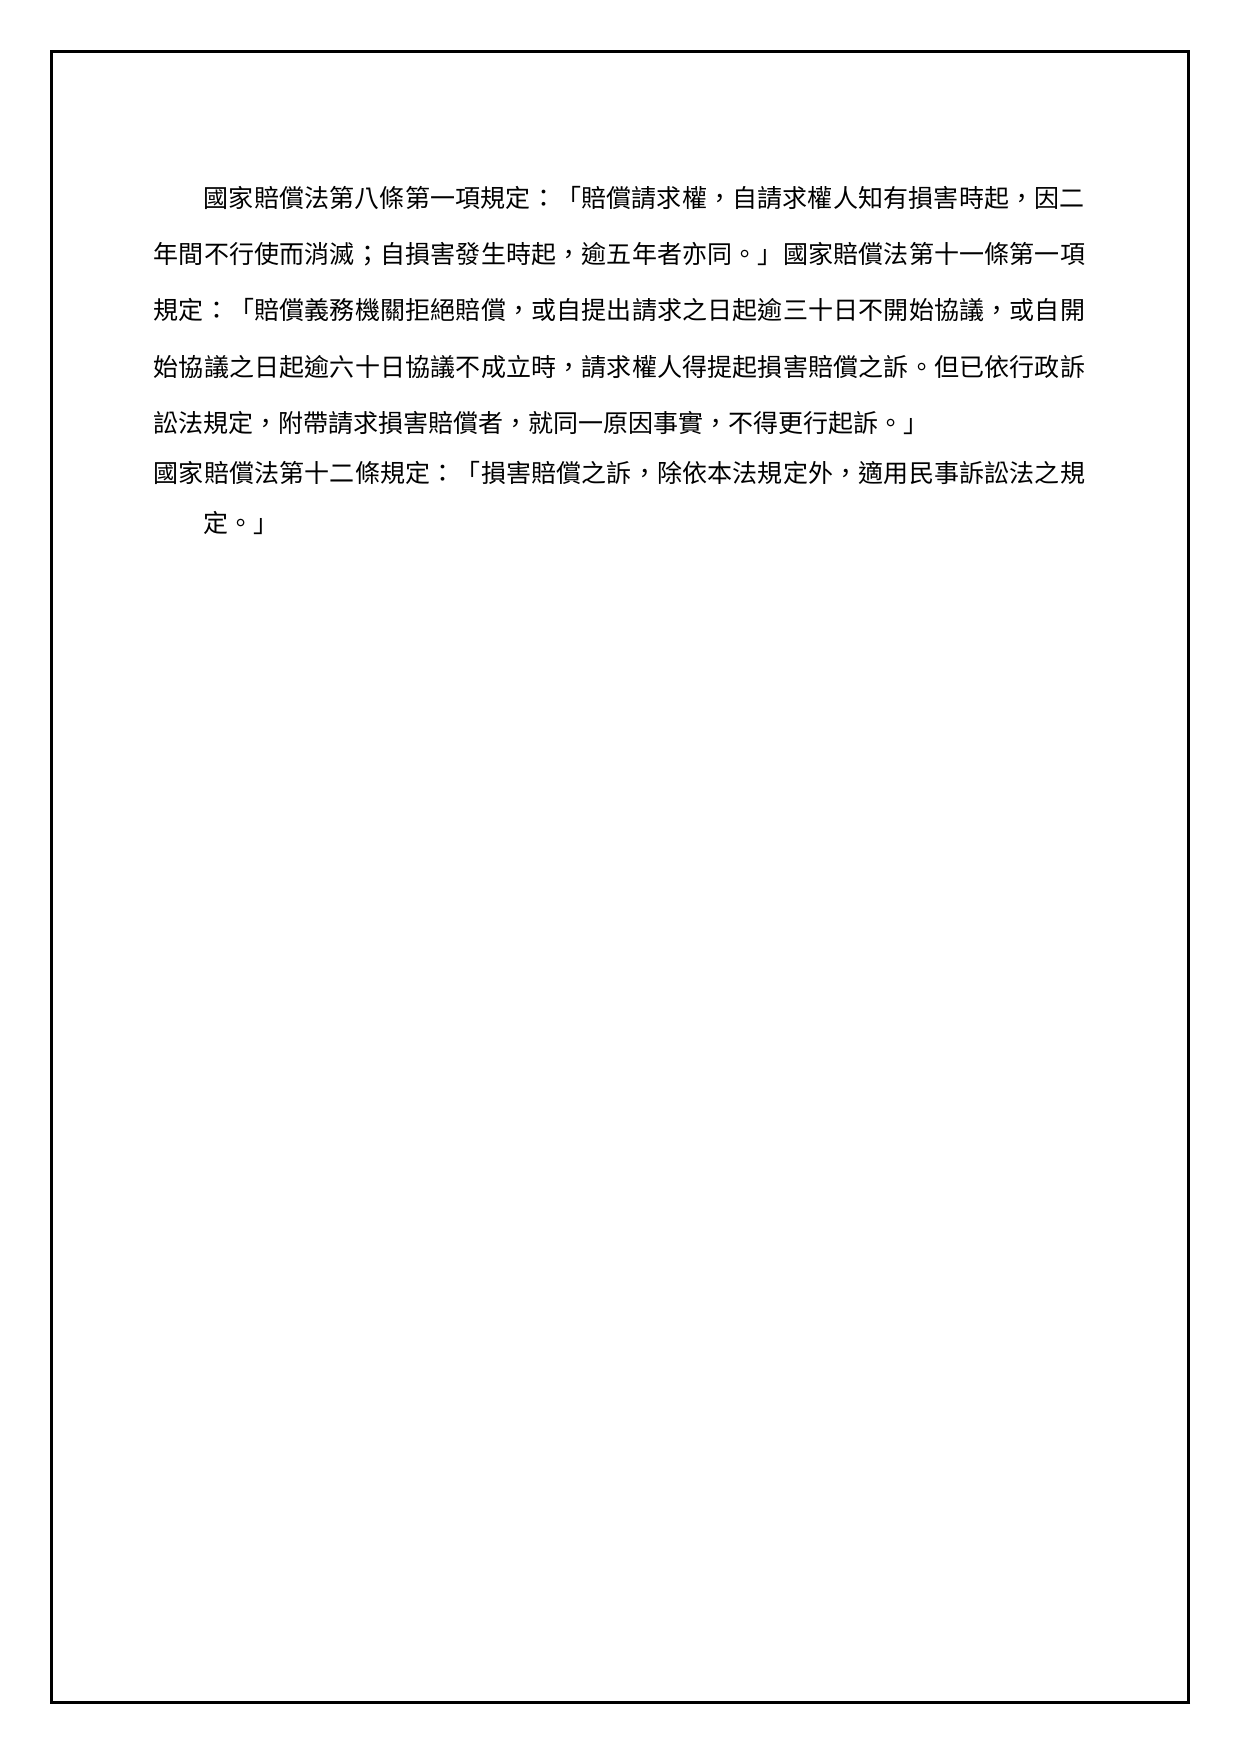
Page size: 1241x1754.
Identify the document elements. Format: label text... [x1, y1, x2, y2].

text 國家賠償法第十二條規定：「損害賠償之訴，除依本法規定外，適用民事訴訟法之規定。」 [153, 439, 1087, 539]
text 國家賠償法第八條第一項規定：「賠償請求權，自請求權人知有損害時起，因二年間不行使而消滅；自損害發生時起，逾五年者亦同。」國家賠償法第十一條第一項規定：「賠償義務機關拒絕賠償，或自提出請求之日起逾三十日不開始協議，或自開始協議之日起逾六十日協議不成立時，請求權人得提起損害賠償之訴。但已依行政訴訟法規定，附帶請求損害賠償者，就同一原因事實，不得更行起訴。」 [153, 158, 1087, 439]
